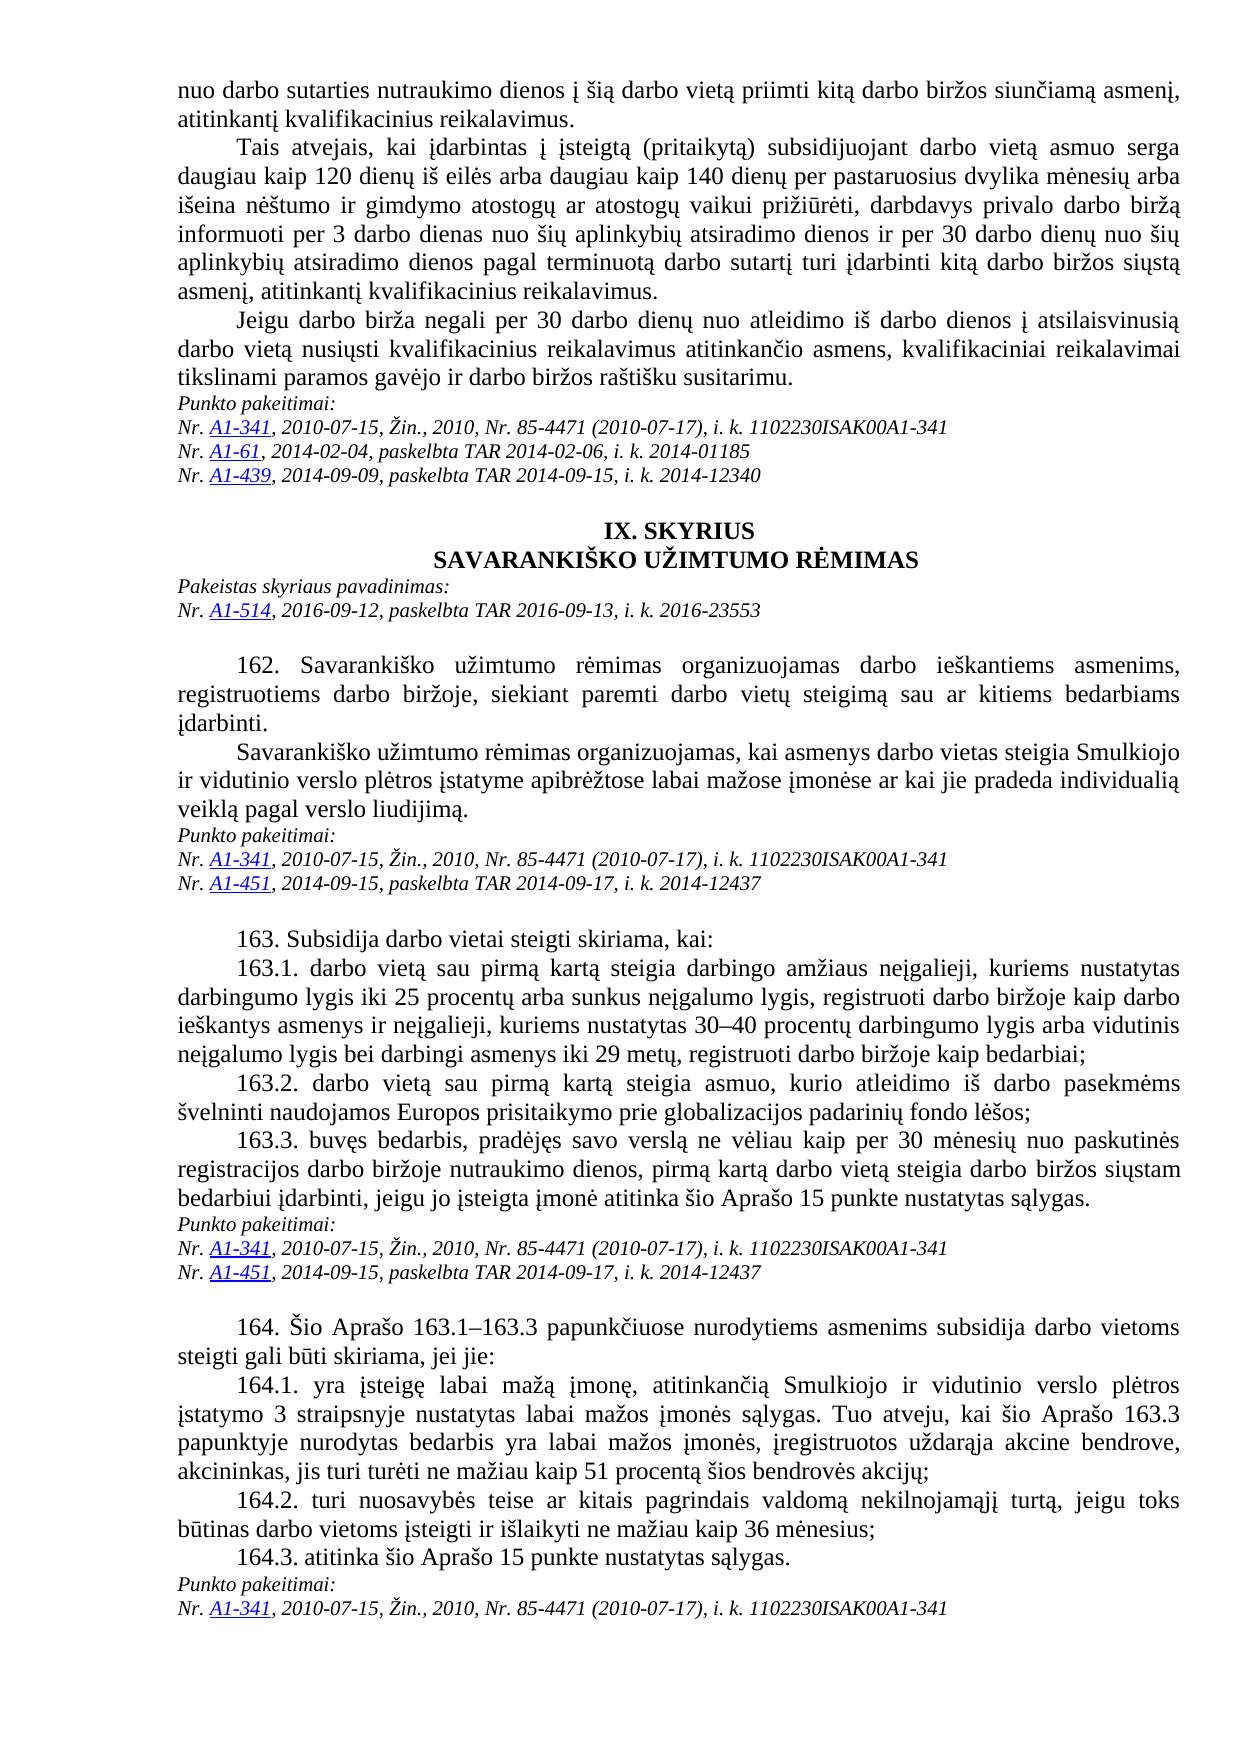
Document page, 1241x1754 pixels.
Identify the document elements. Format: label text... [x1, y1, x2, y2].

text Tais atvejais, kai įdarbintas į įsteigtą (pritaikytą) subsidijuojant darbo vietą asmuo serga daugiau kaip 120 dienų iš eilės arba daugiau kaip 140 dienų per pastaruosius dvylika mėnesių arba išeina nėštumo ir gimdymo atostogų ar atostogų vaikui prižiūrėti, darbdavys privalo darbo biržą informuoti per 3 darbo dienas nuo šių aplinkybių atsiradimo dienos ir per 30 darbo dienų nuo šių aplinkybių atsiradimo dienos pagal terminuotą darbo sutartį turi įdarbinti kitą darbo biržos siųstą asmenį, atitinkantį kvalifikacinius reikalavimus. [177, 132, 1181, 305]
text 163.1. darbo vietą sau pirmą kartą steigia darbingo amžiaus neįgalieji, kuriems nustatytas darbingumo lygis iki 25 procentų arba sunkus neįgalumo lygis, registruoti darbo biržoje kaip darbo ieškantys asmenys ir neįgalieji, kuriems nustatytas 30–40 procentų darbingumo lygis arba vidutinis neįgalumo lygis bei darbingi asmenys iki 29 metų, registruoti darbo biržoje kaip bedarbiai; [177, 953, 1181, 1068]
text Punkto pakeitimai: [177, 823, 1181, 847]
text Nr. A1-61, 2014-02-04, paskelbta TAR 2014-02-06, i. k. 2014-01185 [177, 439, 1181, 463]
text 164. Šio Aprašo 163.1–163.3 papunkčiuose nurodytiems asmenims subsidija darbo vietoms steigti gali būti skiriama, jei jie: [177, 1312, 1181, 1370]
text Punkto pakeitimai: [177, 1212, 1181, 1236]
text Nr. A1-341, 2010-07-15, Žin., 2010, Nr. 85-4471 (2010-07-17), i. k. 1102230ISAK00A1-341 [177, 415, 1181, 439]
text 164.1. yra įsteigę labai mažą įmonę, atitinkančią Smulkiojo ir vidutinio verslo plėtros įstatymo 3 straipsnyje nustatytas labai mažos įmonės sąlygas. Tuo atveju, kai šio Aprašo 163.3 papunktyje nurodytas bedarbis yra labai mažos įmonės, įregistruotos uždarąja akcine bendrove, akcininkas, jis turi turėti ne mažiau kaip 51 procentą šios bendrovės akcijų; [177, 1370, 1181, 1485]
text Nr. A1-439, 2014-09-09, paskelbta TAR 2014-09-15, i. k. 2014-12340 [177, 463, 1181, 487]
text Nr. A1-341, 2010-07-15, Žin., 2010, Nr. 85-4471 (2010-07-17), i. k. 1102230ISAK00A1-341 [177, 1596, 1181, 1620]
text Nr. A1-451, 2014-09-15, paskelbta TAR 2014-09-17, i. k. 2014-12437 [177, 1260, 1181, 1284]
text Nr. A1-514, 2016-09-12, paskelbta TAR 2016-09-13, i. k. 2016-23553 [177, 598, 1181, 622]
text Nr. A1-341, 2010-07-15, Žin., 2010, Nr. 85-4471 (2010-07-17), i. k. 1102230ISAK00A1-341 [177, 847, 1181, 871]
text 162. Savarankiško užimtumo rėmimas organizuojamas darbo ieškantiems asmenims, registruotiems darbo biržoje, siekiant paremti darbo vietų steigimą sau ar kitiems bedarbiams įdarbinti. [177, 651, 1181, 737]
text Punkto pakeitimai: [177, 391, 1181, 415]
text nuo darbo sutarties nutraukimo dienos į šią darbo vietą priimti kitą darbo biržos siunčiamą asmenį, atitinkantį kvalifikacinius reikalavimus. [177, 75, 1181, 132]
text Savarankiško užimtumo rėmimas organizuojamas, kai asmenys darbo vietas steigia Smulkiojo ir vidutinio verslo plėtros įstatyme apibrėžtose labai mažose įmonėse ar kai jie pradeda individualią veiklą pagal verslo liudijimą. [177, 737, 1181, 823]
text Nr. A1-451, 2014-09-15, paskelbta TAR 2014-09-17, i. k. 2014-12437 [177, 871, 1181, 895]
text Jeigu darbo birža negali per 30 darbo dienų nuo atleidimo iš darbo dienos į atsilaisvinusią darbo vietą nusiųsti kvalifikacinius reikalavimus atitinkančio asmens, kvalifikaciniai reikalavimai tikslinami paramos gavėjo ir darbo biržos raštišku susitarimu. [177, 305, 1181, 391]
text SAVARANKIŠKO UŽIMTUMO RĖMIMAS [177, 545, 1181, 574]
text 164.2. turi nuosavybės teise ar kitais pagrindais valdomą nekilnojamąjį turtą, jeigu toks būtinas darbo vietoms įsteigti ir išlaikyti ne mažiau kaip 36 mėnesius; [177, 1485, 1181, 1542]
text 163. Subsidija darbo vietai steigti skiriama, kai: [177, 924, 1181, 953]
text 163.3. buvęs bedarbis, pradėjęs savo verslą ne vėliau kaip per 30 mėnesių nuo paskutinės registracijos darbo biržoje nutraukimo dienos, pirmą kartą darbo vietą steigia darbo biržos siųstam bedarbiui įdarbinti, jeigu jo įsteigta įmonė atitinka šio Aprašo 15 punkte nustatytas sąlygas. [177, 1125, 1181, 1212]
text Nr. A1-341, 2010-07-15, Žin., 2010, Nr. 85-4471 (2010-07-17), i. k. 1102230ISAK00A1-341 [177, 1236, 1181, 1260]
text Punkto pakeitimai: [177, 1572, 1181, 1596]
text 163.2. darbo vietą sau pirmą kartą steigia asmuo, kurio atleidimo iš darbo pasekmėms švelninti naudojamos Europos prisitaikymo prie globalizacijos padarinių fondo lėšos; [177, 1068, 1181, 1125]
text 164.3. atitinka šio Aprašo 15 punkte nustatytas sąlygas. [177, 1542, 1181, 1572]
text Pakeistas skyriaus pavadinimas: [177, 574, 1181, 598]
text IX. skyrius [177, 516, 1181, 545]
